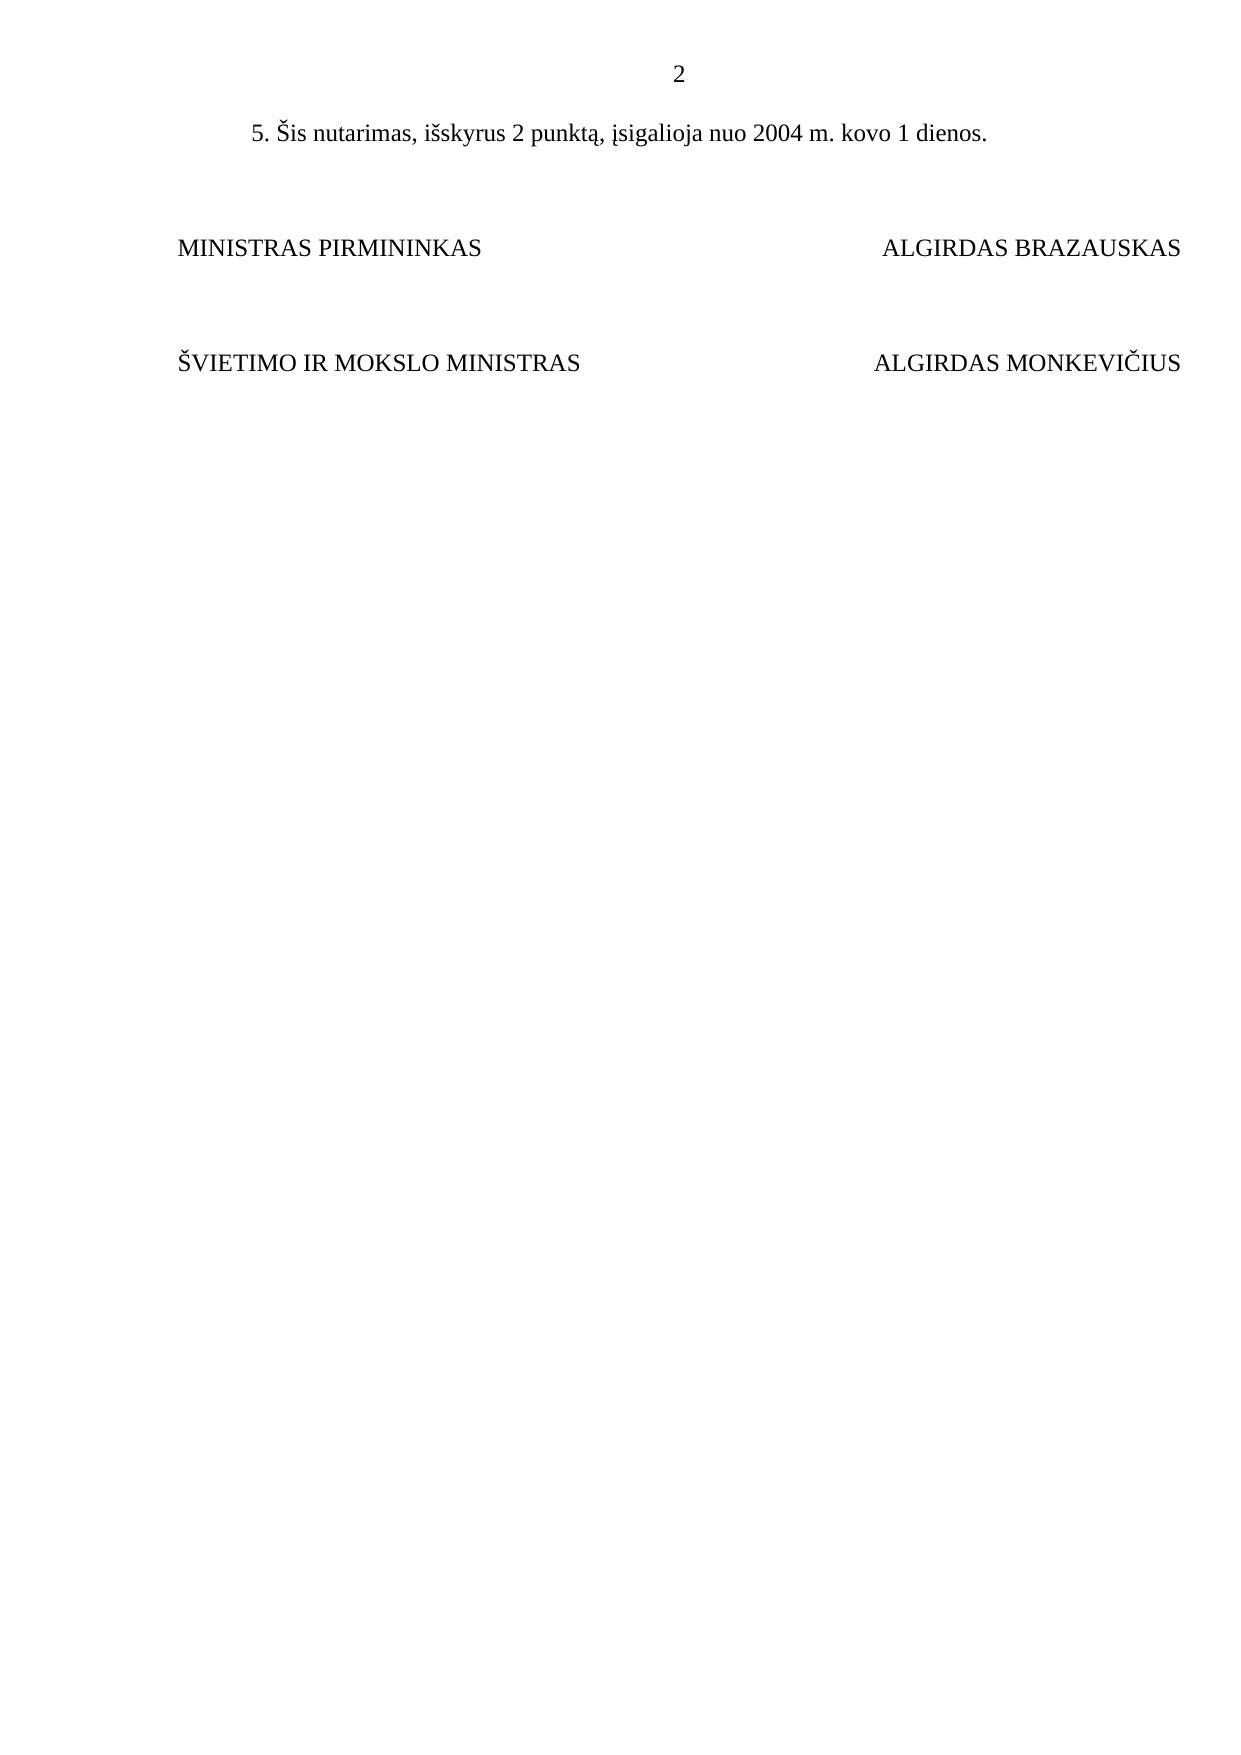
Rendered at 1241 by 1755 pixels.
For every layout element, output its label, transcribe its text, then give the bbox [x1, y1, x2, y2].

text ŠVIETIMO IR MOKSLO MINISTRAS ALGIRDAS MONKEVIČIUS [177, 348, 1181, 377]
text 5. Šis nutarimas, išskyrus 2 punktą, įsigalioja nuo 2004 m. kovo 1 dienos. [177, 118, 1181, 147]
text MINISTRAS PIRMININKAS ALGIRDAS BRAZAUSKAS [177, 233, 1181, 262]
